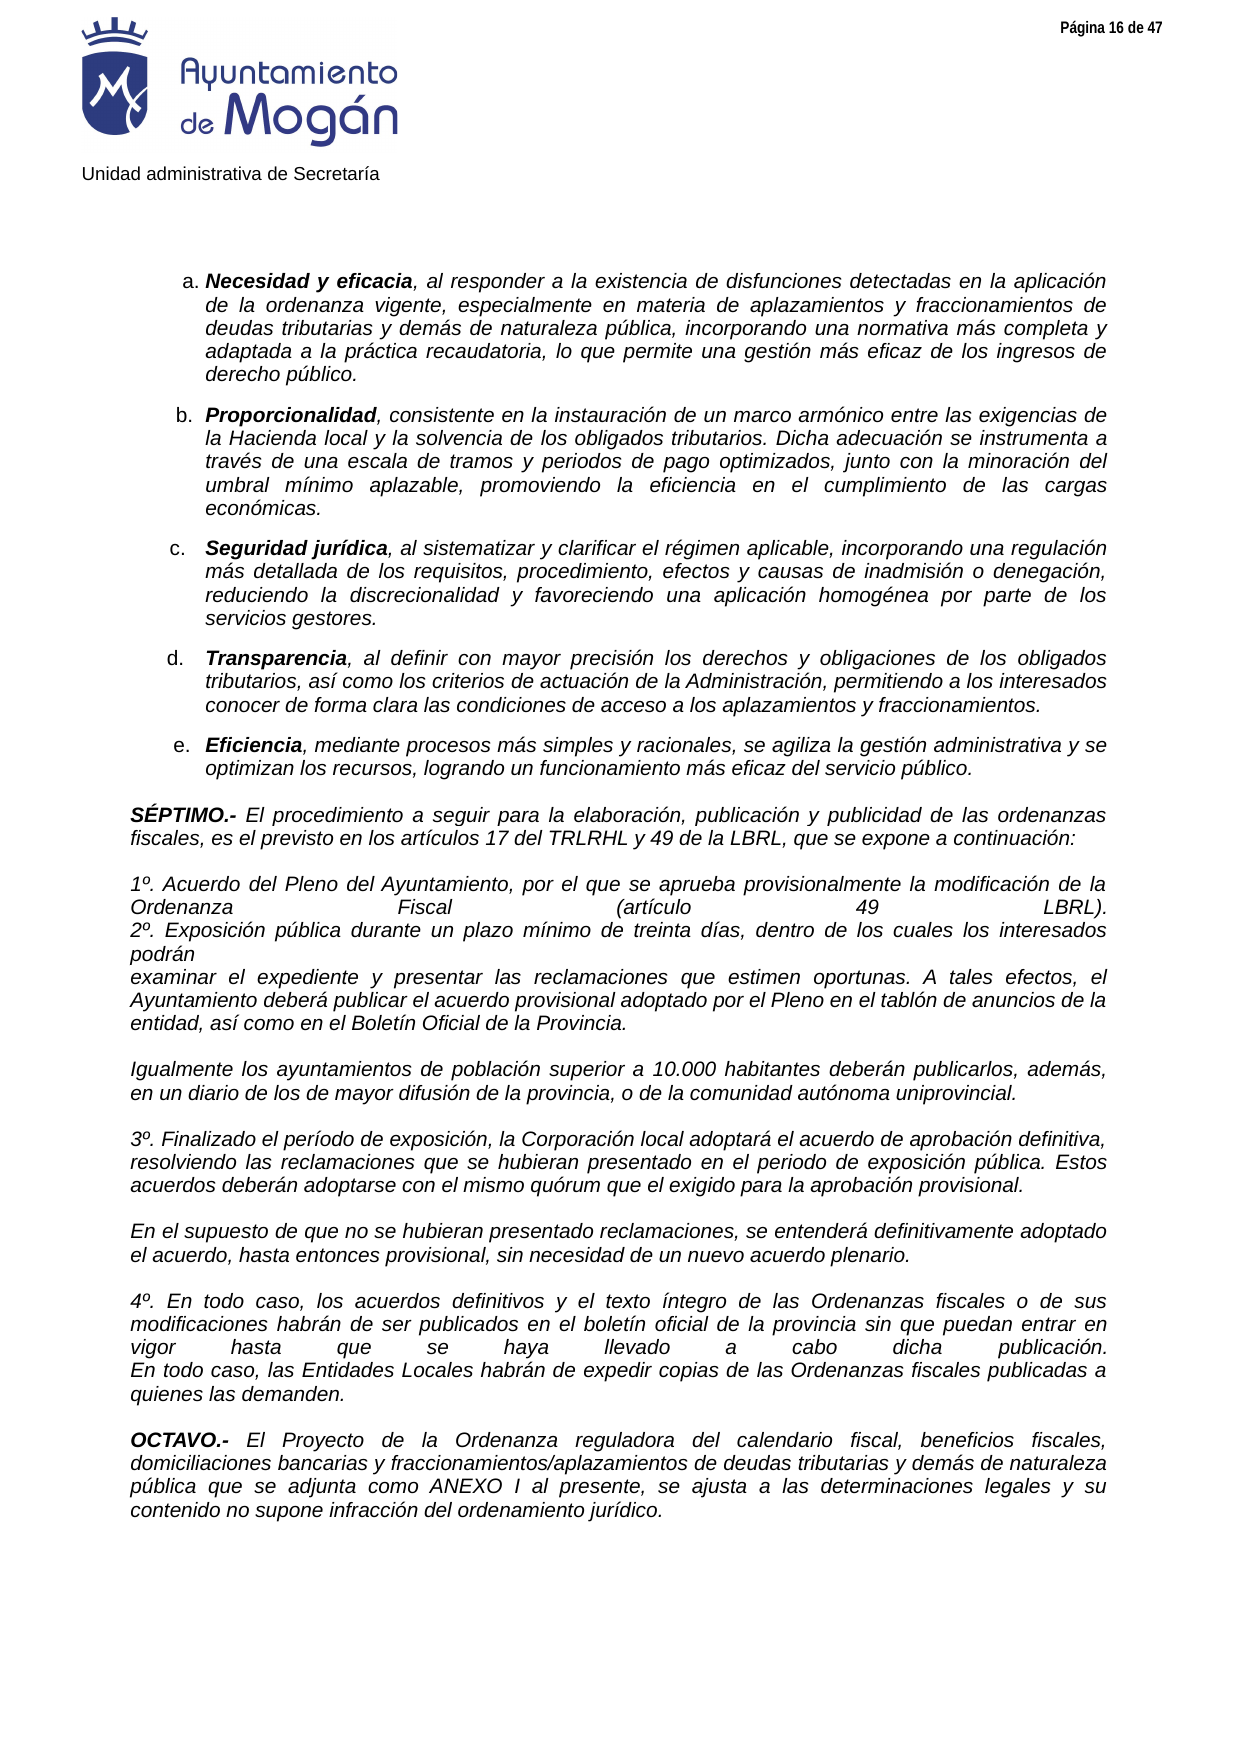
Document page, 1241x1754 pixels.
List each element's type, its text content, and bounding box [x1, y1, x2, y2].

text 4º. En todo caso, los acuerdos definitivos y el texto íntegro de las Ordenanzas fiscales o de sus modificaciones habrán de ser publicados en el boletín oficial de la provincia sin que puedan entrar en vigor hasta que se haya llevado a cabo dicha publicación. En todo caso, las Entidades Locales habrán de expedir copias de las Ordenanzas fiscales publicadas a quienes las demanden. [130, 1289, 1110, 1406]
picture [81, 17, 398, 153]
text En el supuesto de que no se hubieran presentado reclamaciones, se entenderá definitivamente adoptado el acuerdo, hasta entonces provisional, sin necesidad de un nuevo acuerdo plenario. [130, 1220, 1110, 1266]
text 3º. Finalizado el período de exposición, la Corporación local adoptará el acuerdo de aprobación definitiva, resolviendo las reclamaciones que se hubieran presentado en el periodo de exposición pública. Estos acuerdos deberán adoptarse con el mismo quórum que el exigido para la aprobación provisional. [130, 1127, 1110, 1197]
list Seguridad jurídica, al sistematizar y clarificar el régimen aplicable, incorporando una regulación más detallada de los requisitos, procedimiento, efectos y causas de inadmisión o denegación, reduciendo la discrecionalidad y favoreciendo una aplicación homogénea por parte de los servicios gestores. [169, 537, 1110, 630]
text SÉPTIMO.- El procedimiento a seguir para la elaboración, publicación y publicidad de las ordenanzas fiscales, es el previsto en los artículos 17 del TRLRHL y 49 de la LBRL, que se expone a continuación: [130, 803, 1110, 849]
text 1º. Acuerdo del Pleno del Ayuntamiento, por el que se aprueba provisionalmente la modificación de la Ordenanza Fiscal (artículo 49 LBRL). 2º. Exposición pública durante un plazo mínimo de treinta días, dentro de los cuales los interesados podrán examinar el expediente y presentar las reclamaciones que estimen oportunas. A tales efectos, el Ayuntamiento deberá publicar el acuerdo provisional adoptado por el Pleno en el tablón de anuncios de la entidad, así como en el Boletín Oficial de la Provincia. [130, 872, 1110, 1035]
text Igualmente los ayuntamientos de población superior a 10.000 habitantes deberán publicarlos, además, en un diario de los de mayor difusión de la provincia, o de la comunidad autónoma uniprovincial. [130, 1058, 1110, 1104]
list Necesidad y eficacia, al responder a la existencia de disfunciones detectadas en la aplicación de la ordenanza vigente, especialmente en materia de aplazamientos y fraccionamientos de deudas tributarias y demás de naturaleza pública, incorporando una normativa más completa y adaptada a la práctica recaudatoria, lo que permite una gestión más eficaz de los ingresos de derecho público. [182, 270, 1110, 386]
text OCTAVO.- El Proyecto de la Ordenanza reguladora del calendario fiscal, beneficios fiscales, domiciliaciones bancarias y fraccionamientos/aplazamientos de deudas tributarias y demás de naturaleza pública que se adjunta como ANEXO I al presente, se ajusta a las determinaciones legales y su contenido no supone infracción del ordenamiento jurídico. [130, 1428, 1110, 1521]
list Transparencia, al definir con mayor precisión los derechos y obligaciones de los obligados tributarios, así como los criterios de actuación de la Administración, permitiendo a los interesados conocer de forma clara las condiciones de acceso a los aplazamientos y fraccionamientos. [167, 647, 1110, 717]
list Eficiencia, mediante procesos más simples y racionales, se agiliza la gestión administrativa y se optimizan los recursos, logrando un funcionamiento más eficaz del servicio público. [173, 734, 1110, 780]
list Proporcionalidad, consistente en la instauración de un marco armónico entre las exigencias de la Hacienda local y la solvencia de los obligados tributarios. Dicha adecuación se instrumenta a través de una escala de tramos y periodos de pago optimizados, junto con la minoración del umbral mínimo aplazable, promoviendo la eficiencia en el cumplimiento de las cargas económicas. [176, 403, 1110, 519]
